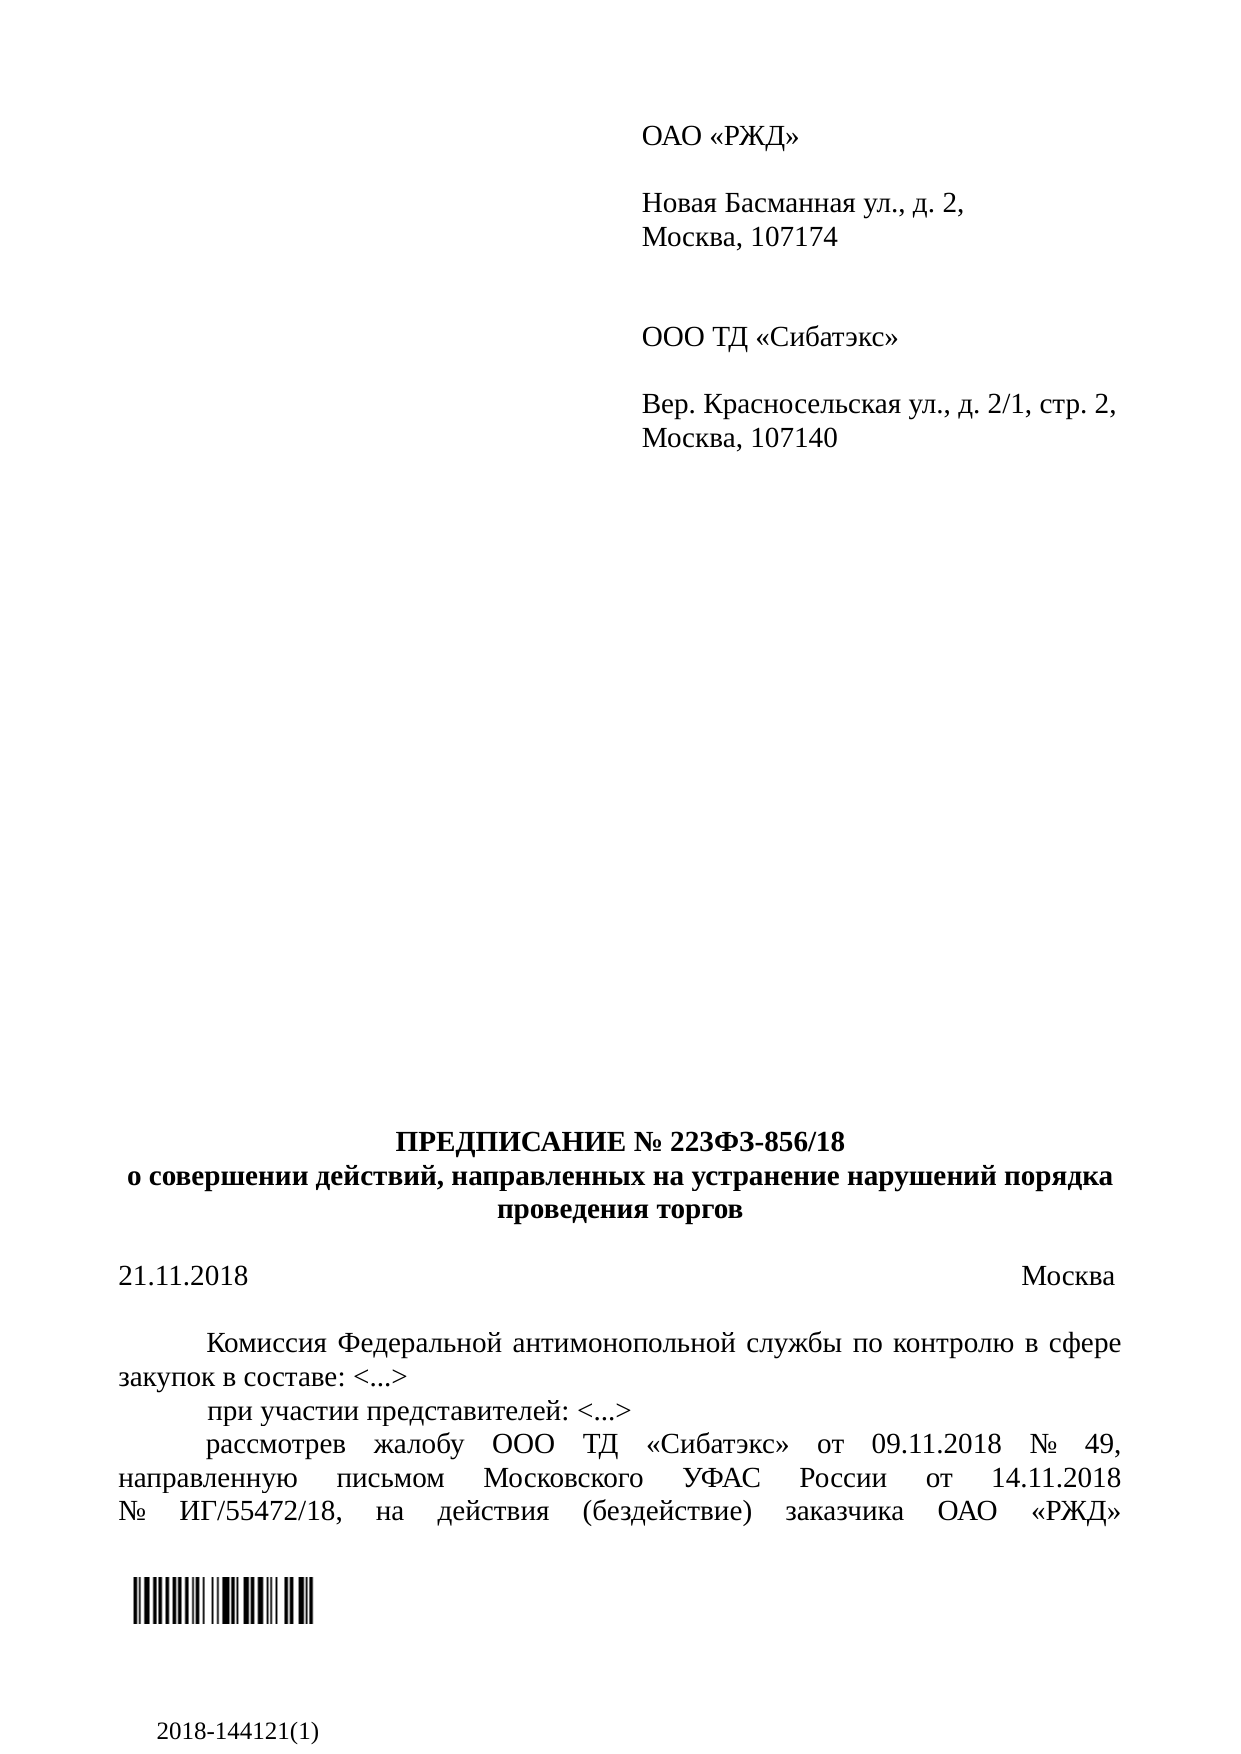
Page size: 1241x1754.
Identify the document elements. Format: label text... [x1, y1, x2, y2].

text 21.11.2018 Москва [118, 1258, 1122, 1292]
text Новая Басманная ул., д. 2, Москва, 107174 [642, 185, 1122, 252]
text Комиссия Федеральной антимонопольной службы по контролю в сфере закупок в составе: <...> [118, 1326, 1122, 1393]
text ПРЕДПИСАНИЕ № 223ФЗ-856/18 [118, 1124, 1122, 1158]
picture [118, 1577, 331, 1624]
text ООО ТД «Сибатэкс» [642, 319, 1122, 353]
text ОАО «РЖД» [642, 118, 1122, 152]
text при участии представителей: <...> [118, 1393, 1122, 1426]
text Вер. Красносельская ул., д. 2/1, стр. 2, Москва, 107140 [642, 386, 1122, 453]
text о совершении действий, направленных на устранение нарушений порядка проведения торгов [118, 1158, 1122, 1225]
text рассмотрев жалобу ООО ТД «Сибатэкс» от 09.11.2018 № 49, направленную письмом Московского УФАС России от 14.11.2018 № ИГ/55472/18, на действия (бездействие) заказчика ОАО «РЖД» [118, 1426, 1122, 1527]
